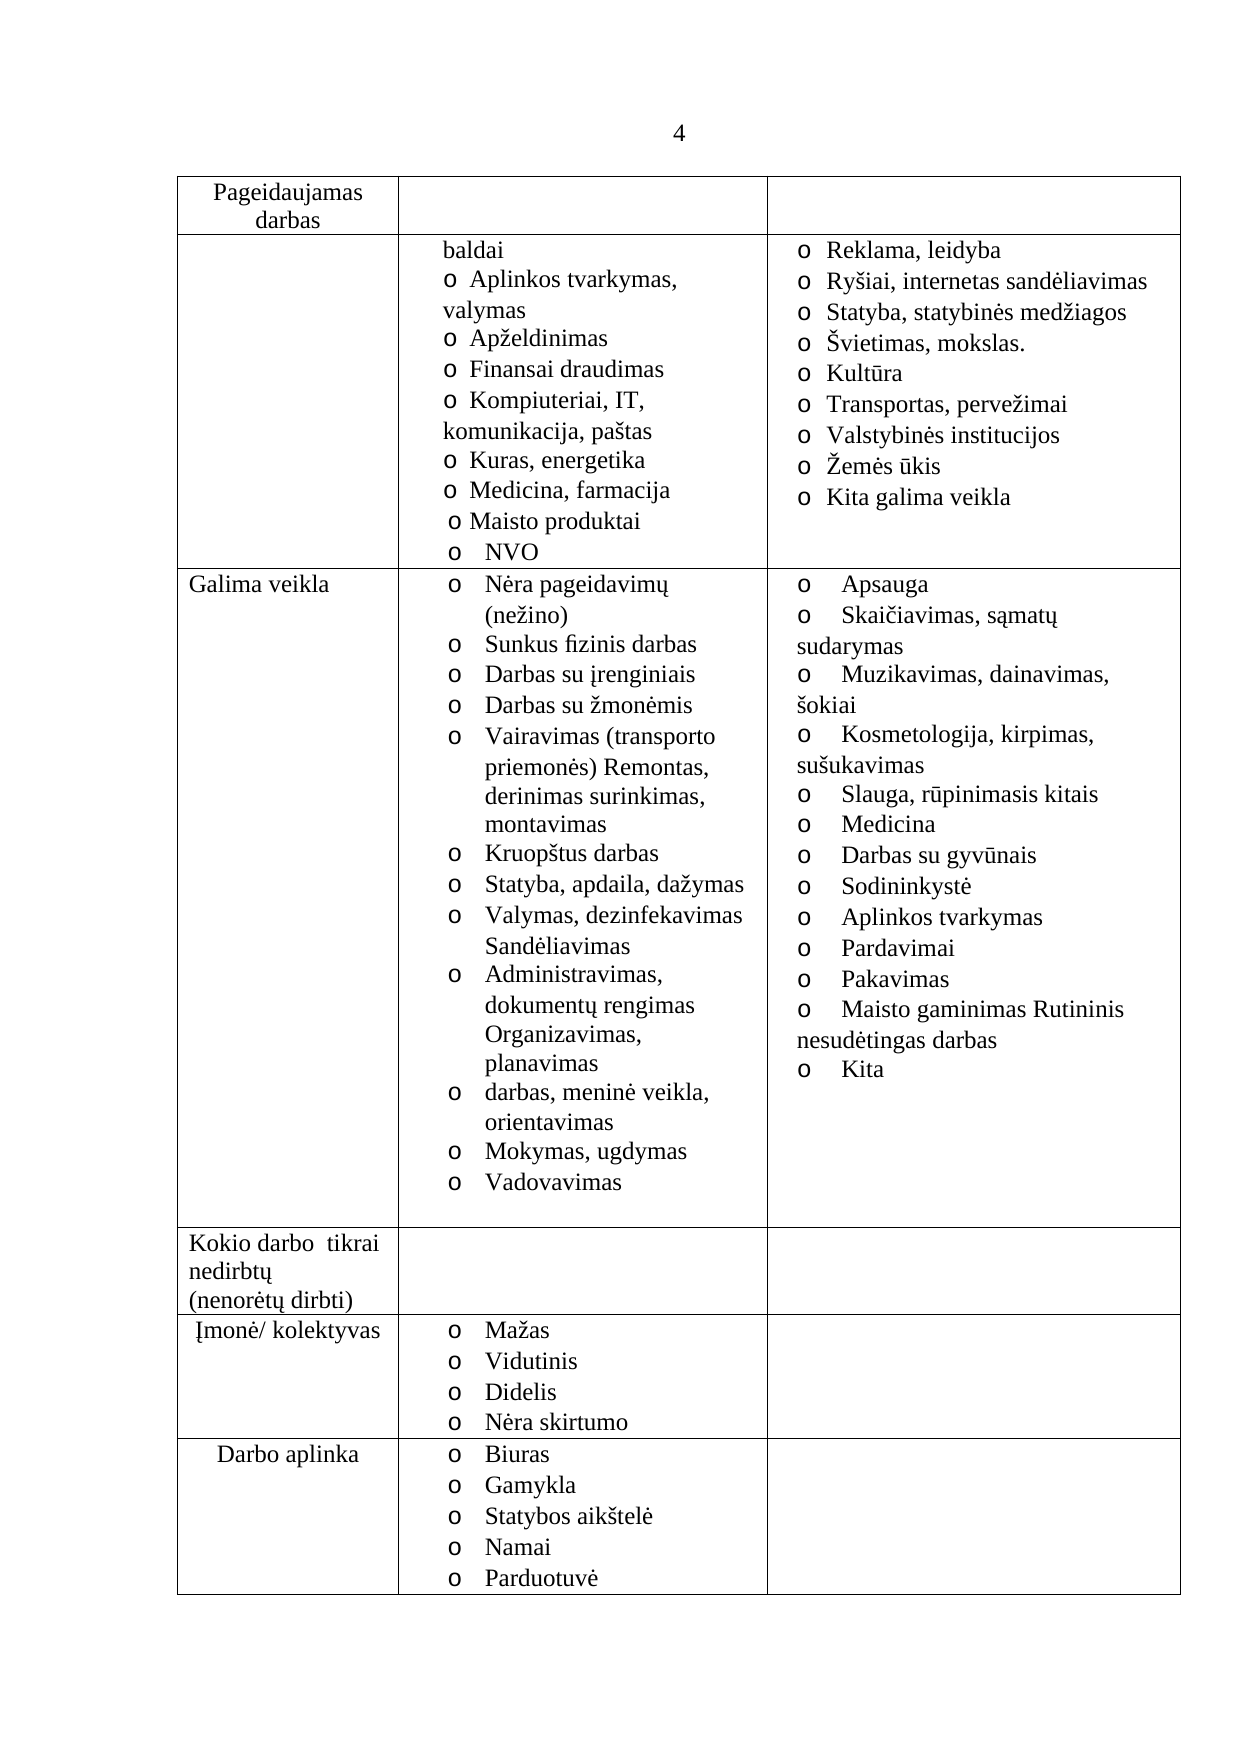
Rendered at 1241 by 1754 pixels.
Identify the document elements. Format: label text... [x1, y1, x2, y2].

table_cell Įmonė/ kolektyvas [178, 1315, 398, 1438]
table_header [399, 177, 767, 234]
table_header [768, 177, 1180, 234]
table_cell baldai o Aplinkos tvarkymas, valymas o Apželdinimas o Finansai draudimas o Kompiuteriai, IT, komunikacija, paštas o Kuras, energetika o Medicina, farmacija o Maisto produktai o NVO [399, 235, 767, 568]
table_cell [768, 1228, 1180, 1314]
table_cell [768, 1439, 1180, 1593]
table_cell [178, 235, 398, 568]
table_cell Galima veikla [178, 569, 398, 1227]
table_cell o Biuras o Gamykla o Statybos aikštelė o Namai o Parduotuvė [399, 1439, 767, 1593]
table_cell [399, 1228, 767, 1314]
table_cell o Nėra pageidavimų (nežino) o Sunkus ﬁzinis darbas o Darbas su įrenginiais o Darbas su žmonėmis o Vairavimas (transporto priemonės) Remontas, derinimas surinkimas, montavimas o Kruopštus darbas o Statyba, apdaila, dažymas o Valymas, dezinfekavimas Sandėliavimas o Administravimas, dokumentų rengimas Organizavimas, planavimas o darbas, meninė veikla, orientavimas o Mokymas, ugdymas o Vadovavimas [399, 569, 767, 1227]
table_cell o Reklama, leidyba o Ryšiai, internetas sandėliavimas o Statyba, statybinės medžiagos o Švietimas, mokslas. o Kultūra o Transportas, pervežimai o Valstybinės institucijos o Žemės ūkis o Kita galima veikla [768, 235, 1180, 568]
table_cell Darbo aplinka [178, 1439, 398, 1593]
table_cell Kokio darbo tikrai nedirbtų (nenorėtų dirbti) [178, 1228, 398, 1314]
table_header Pageidaujamas darbas [178, 177, 398, 234]
table_cell o Mažas o Vidutinis o Didelis o Nėra skirtumo [399, 1315, 767, 1438]
table_cell [768, 1315, 1180, 1438]
table_cell o Apsauga o Skaičiavimas, sąmatų sudarymas o Muzikavimas, dainavimas, šokiai o Kosmetologija, kirpimas, sušukavimas o Slauga, rūpinimasis kitais o Medicina o Darbas su gyvūnais o Sodininkystė o Aplinkos tvarkymas o Pardavimai o Pakavimas o Maisto gaminimas Rutininis nesudėtingas darbas o Kita [768, 569, 1180, 1227]
